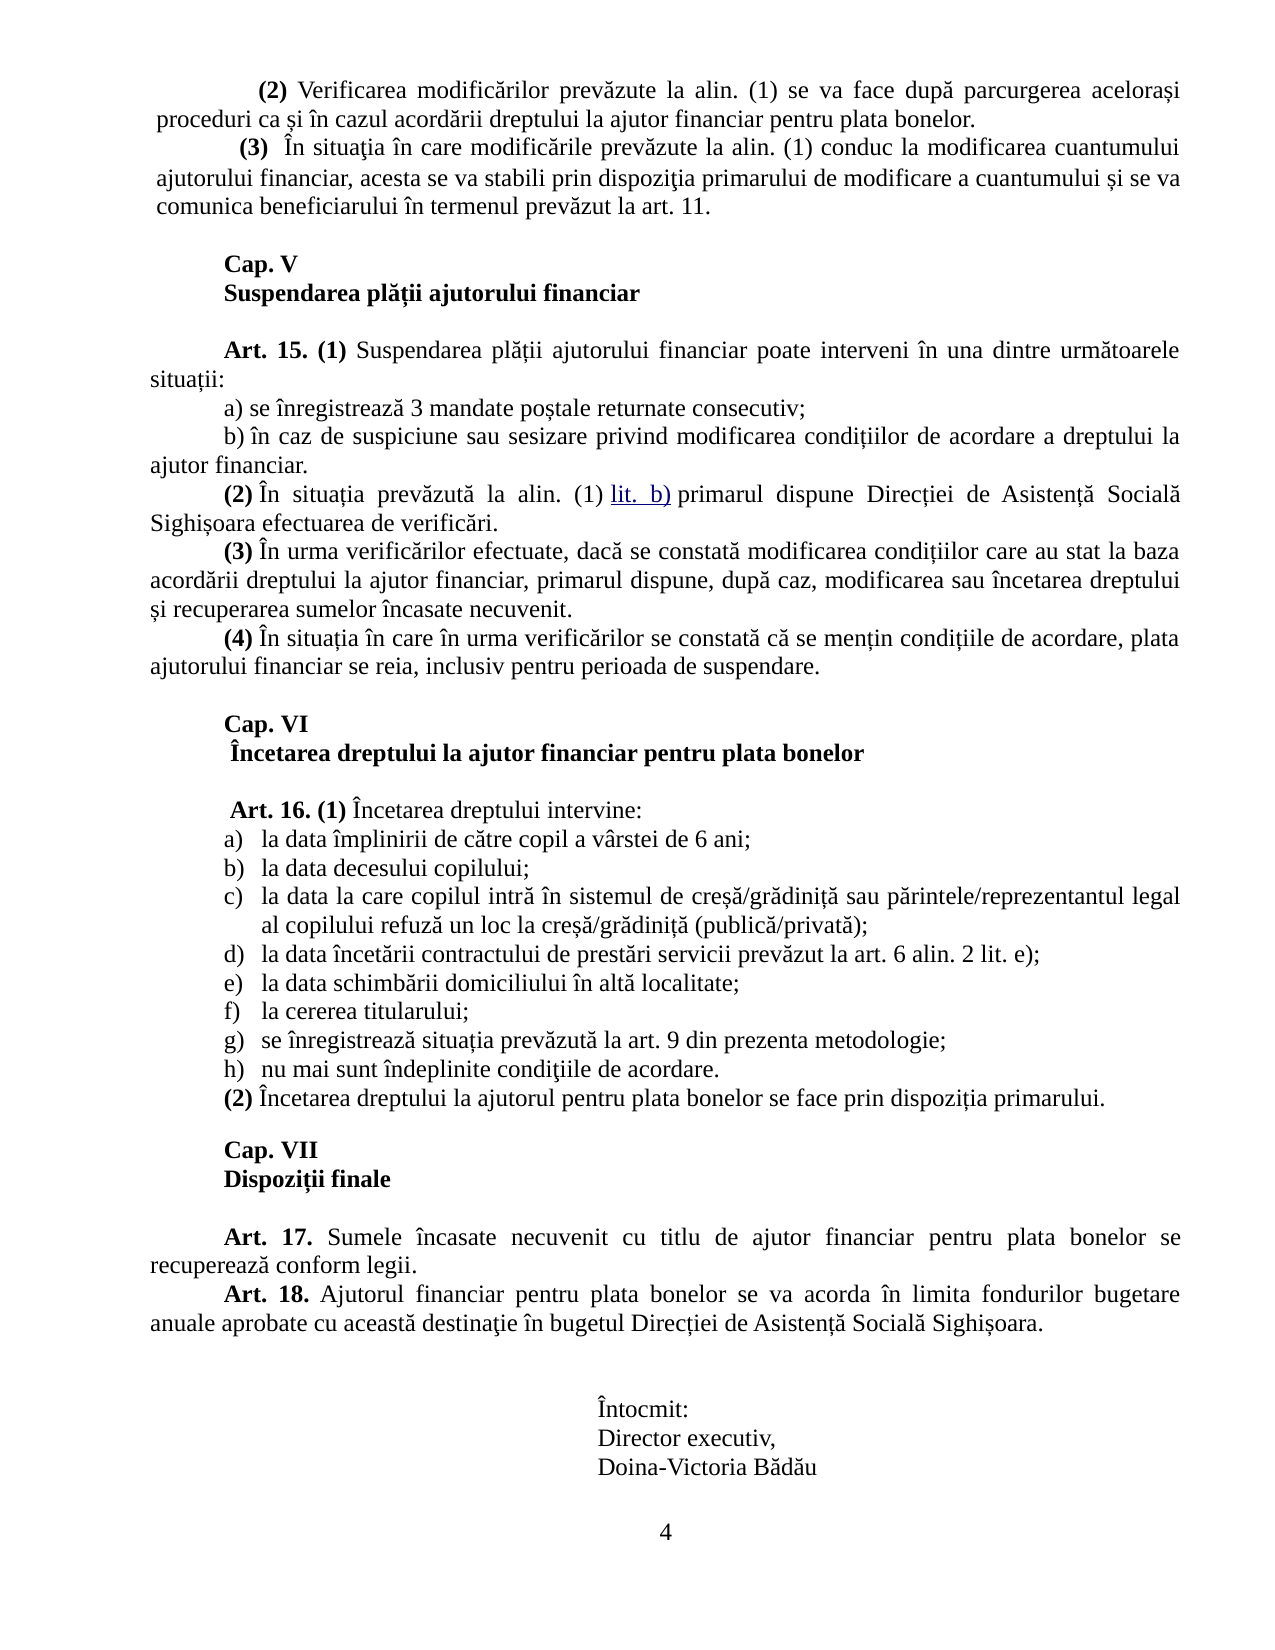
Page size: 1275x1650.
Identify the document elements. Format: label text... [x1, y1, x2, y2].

text b) în caz de suspiciune sau sesizare privind modificarea condițiilor de acordare a dreptului la ajutor financiar. [150, 421, 1181, 479]
text (2) În situația prevăzută la alin. (1) lit. b) primarul dispune Direcției de Asistență Socială Sighișoara efectuarea de verificări. [150, 479, 1181, 536]
text Cap. VI [156, 709, 1181, 738]
text Cap. VII [156, 1136, 1181, 1164]
text Suspendarea plății ajutorului financiar [156, 278, 1181, 306]
list la data încetării contractului de prestări servicii prevăzut la art. 6 alin. 2 lit. e); [223, 939, 1181, 968]
text (2) Încetarea dreptului la ajutorul pentru plata bonelor se face prin dispoziția primarului. [223, 1083, 1181, 1111]
text a) se înregistrează 3 mandate poștale returnate consecutiv; [150, 393, 1181, 421]
list se înregistrează situația prevăzută la art. 9 din prezenta metodologie; [223, 1025, 1181, 1054]
list la data împlinirii de către copil a vârstei de 6 ani; [223, 824, 1181, 853]
text Cap. V [156, 249, 1181, 278]
text Întocmit: [156, 1394, 1181, 1423]
text Art. 18. Ajutorul financiar pentru plata bonelor se va acorda în limita fondurilor bugetare anuale aprobate cu această destinaţie în bugetul Direcției de Asistență Socială Sighișoara. [150, 1279, 1181, 1337]
text Încetarea dreptului la ajutor financiar pentru plata bonelor [156, 738, 1181, 766]
list la data la care copilul intră în sistemul de creșă/grădiniță sau părintele/reprezentantul legal al copilului refuză un loc la creșă/grădiniță (publică/privată); [223, 881, 1181, 939]
list la cererea titularului; [223, 996, 1181, 1025]
list la data decesului copilului; [223, 853, 1181, 881]
text Art. 15. (1) Suspendarea plății ajutorului financiar poate interveni în una dintre următoarele situații: [150, 335, 1181, 393]
text (3) În situaţia în care modificările prevăzute la alin. (1) conduc la modificarea cuantumului ajutorului financiar, acesta se va stabili prin dispoziţia primarului de modificare a cuantumului și se va comunica beneficiarului în termenul prevăzut la art. 11. [156, 132, 1181, 220]
text Director executiv, [156, 1423, 1181, 1452]
text Art. 16. (1) Încetarea dreptului intervine: [156, 795, 1181, 824]
text (3) În urma verificărilor efectuate, dacă se constată modificarea condițiilor care au stat la baza acordării dreptului la ajutor financiar, primarul dispune, după caz, modificarea sau încetarea dreptului și recuperarea sumelor încasate necuvenit. [150, 536, 1181, 623]
text Art. 17. Sumele încasate necuvenit cu titlu de ajutor financiar pentru plata bonelor se recuperează conform legii. [150, 1222, 1181, 1279]
list nu mai sunt îndeplinite condiţiile de acordare. [223, 1054, 1181, 1083]
text (4) În situația în care în urma verificărilor se constată că se mențin condițiile de acordare, plata ajutorului financiar se reia, inclusiv pentru perioada de suspendare. [150, 623, 1181, 680]
list la data schimbării domiciliului în altă localitate; [223, 968, 1181, 996]
text (2) Verificarea modificărilor prevăzute la alin. (1) se va face după parcurgerea acelorași proceduri ca și în cazul acordării dreptului la ajutor financiar pentru plata bonelor. [156, 75, 1181, 132]
text Doina-Victoria Bădău [156, 1452, 1181, 1481]
text Dispoziții finale [156, 1164, 1181, 1193]
